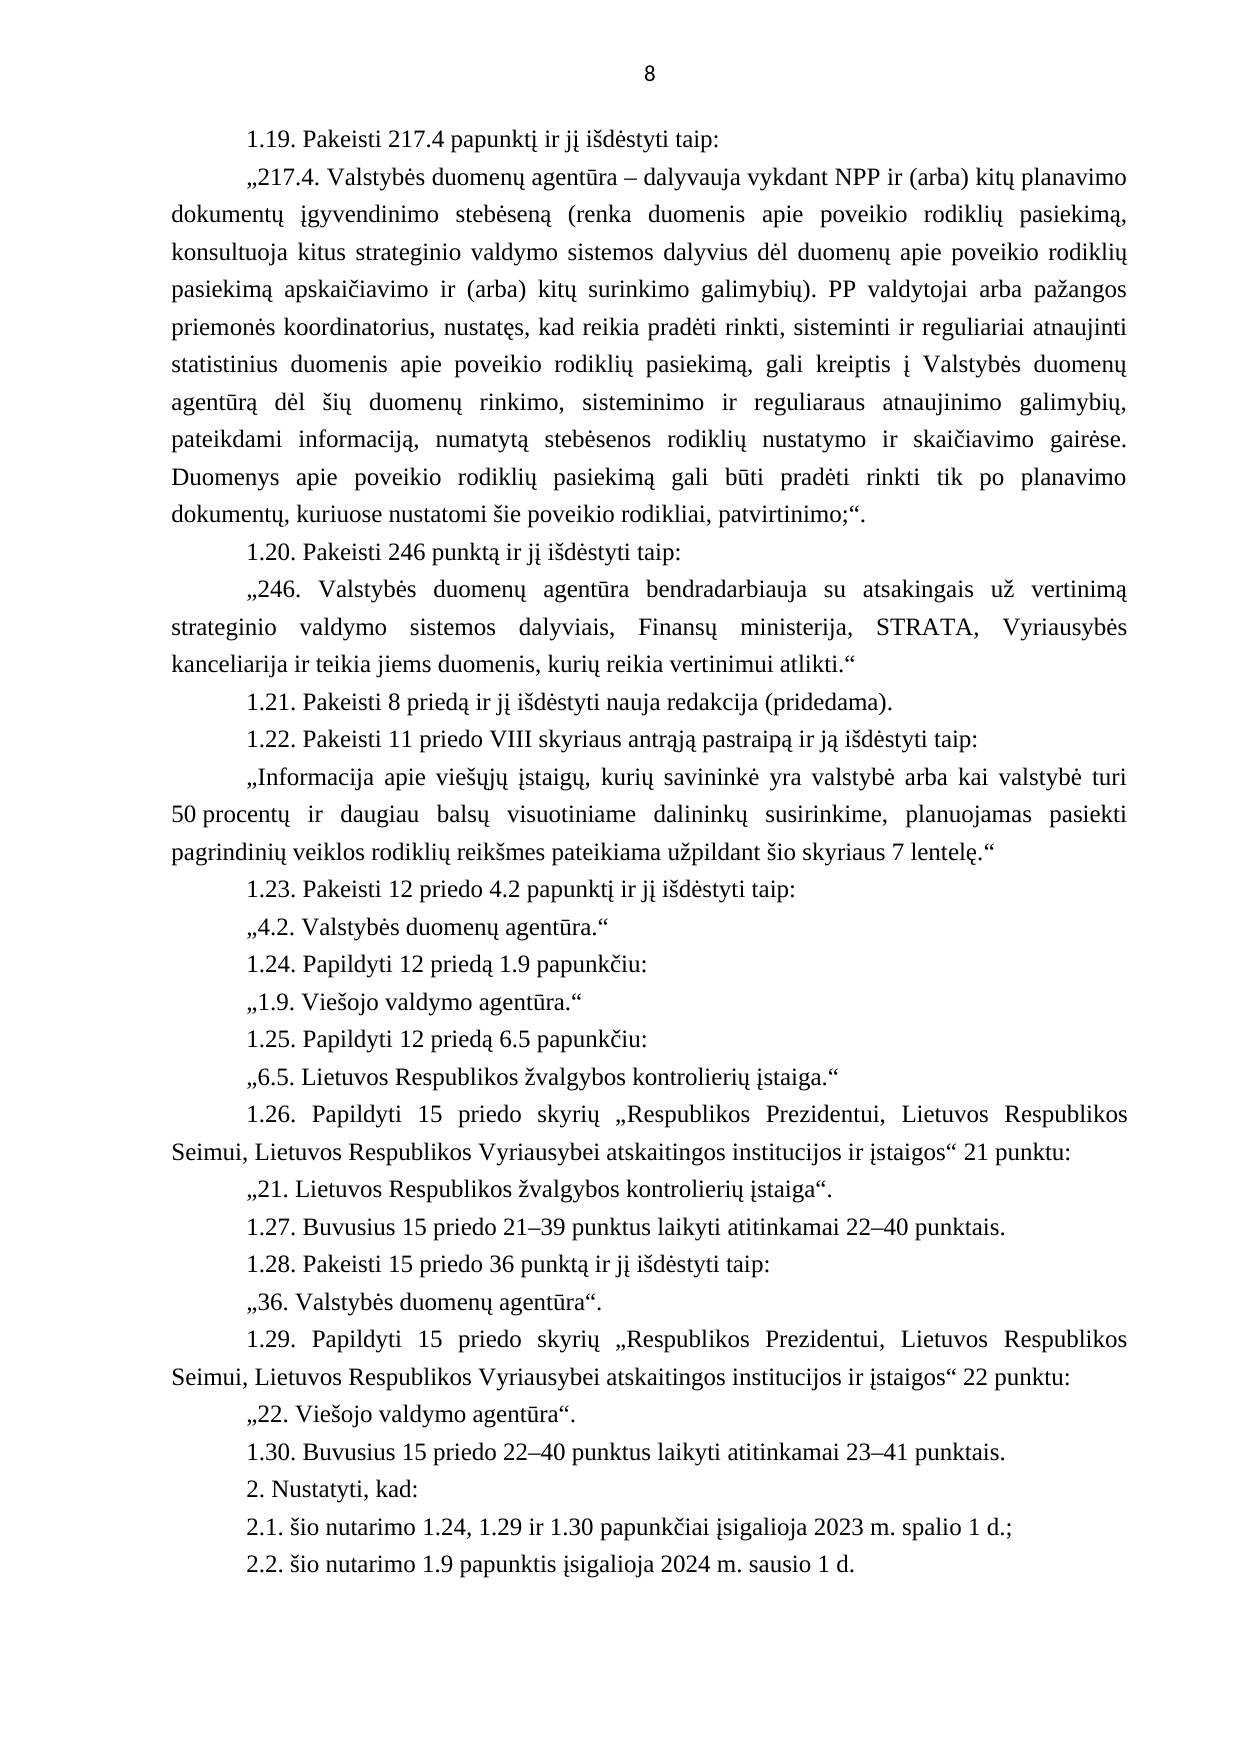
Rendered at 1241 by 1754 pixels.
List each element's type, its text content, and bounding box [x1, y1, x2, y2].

text 1.27. Buvusius 15 priedo 21–39 punktus laikyti atitinkamai 22–40 punktais. [171, 1203, 1128, 1241]
text 2. Nustatyti, kad: [171, 1466, 1128, 1503]
text 1.22. Pakeisti 11 priedo VIII skyriaus antrąją pastraipą ir ją išdėstyti taip: [171, 716, 1128, 753]
text 2.1. šio nutarimo 1.24, 1.29 ir 1.30 papunkčiai įsigalioja 2023 m. spalio 1 d.; [171, 1503, 1128, 1541]
text 1.20. Pakeisti 246 punktą ir jį išdėstyti taip: [171, 528, 1128, 566]
text 2.2. šio nutarimo 1.9 papunktis įsigalioja 2024 m. sausio 1 d. [171, 1541, 1128, 1578]
text 1.21. Pakeisti 8 priedą ir jį išdėstyti nauja redakcija (pridedama). [171, 678, 1128, 716]
text 1.24. Papildyti 12 priedą 1.9 papunkčiu: [171, 941, 1128, 978]
text „217.4. Valstybės duomenų agentūra – dalyvauja vykdant NPP ir (arba) kitų planavimo dokumentų įgyvendinimo stebėseną (renka duomenis apie poveikio rodiklių pasiekimą, konsultuoja kitus strateginio valdymo sistemos dalyvius dėl duomenų apie poveikio rodiklių pasiekimą apskaičiavimo ir (arba) kitų surinkimo galimybių). PP valdytojai arba pažangos priemonės koordinatorius, nustatęs, kad reikia pradėti rinkti, sisteminti ir reguliariai atnaujinti statistinius duomenis apie poveikio rodiklių pasiekimą, gali kreiptis į Valstybės duomenų agentūrą dėl šių duomenų rinkimo, sisteminimo ir reguliaraus atnaujinimo galimybių, pateikdami informaciją, numatytą stebėsenos rodiklių nustatymo ir skaičiavimo gairėse. Duomenys apie poveikio rodiklių pasiekimą gali būti pradėti rinkti tik po planavimo dokumentų, kuriuose nustatomi šie poveikio rodikliai, patvirtinimo;“. [171, 153, 1128, 528]
text 1.29. Papildyti 15 priedo skyrių „Respublikos Prezidentui, Lietuvos Respublikos Seimui, Lietuvos Respublikos Vyriausybei atskaitingos institucijos ir įstaigos“ 22 punktu: [171, 1316, 1128, 1391]
text „36. Valstybės duomenų agentūra“. [171, 1278, 1128, 1316]
text „246. Valstybės duomenų agentūra bendradarbiauja su atsakingais už vertinimą strateginio valdymo sistemos dalyviais, Finansų ministerija, STRATA, Vyriausybės kanceliarija ir teikia jiems duomenis, kurių reikia vertinimui atlikti.“ [171, 566, 1128, 678]
text „Informacija apie viešųjų įstaigų, kurių savininkė yra valstybė arba kai valstybė turi 50 procentų ir daugiau balsų visuotiniame dalininkų susirinkime, planuojamas pasiekti pagrindinių veiklos rodiklių reikšmes pateikiama užpildant šio skyriaus 7 lentelę.“ [171, 753, 1128, 866]
text „22. Viešojo valdymo agentūra“. [171, 1391, 1128, 1428]
text 1.30. Buvusius 15 priedo 22–40 punktus laikyti atitinkamai 23–41 punktais. [171, 1428, 1128, 1466]
text 1.26. Papildyti 15 priedo skyrių „Respublikos Prezidentui, Lietuvos Respublikos Seimui, Lietuvos Respublikos Vyriausybei atskaitingos institucijos ir įstaigos“ 21 punktu: [171, 1091, 1128, 1166]
text 1.23. Pakeisti 12 priedo 4.2 papunktį ir jį išdėstyti taip: [171, 866, 1128, 903]
text „6.5. Lietuvos Respublikos žvalgybos kontrolierių įstaiga.“ [171, 1053, 1128, 1091]
text „1.9. Viešojo valdymo agentūra.“ [171, 978, 1128, 1016]
text „21. Lietuvos Respublikos žvalgybos kontrolierių įstaiga“. [171, 1166, 1128, 1203]
text 1.25. Papildyti 12 priedą 6.5 papunkčiu: [171, 1016, 1128, 1053]
text 1.28. Pakeisti 15 priedo 36 punktą ir jį išdėstyti taip: [171, 1241, 1128, 1278]
text 1.19. Pakeisti 217.4 papunktį ir jį išdėstyti taip: [171, 116, 1128, 153]
text „4.2. Valstybės duomenų agentūra.“ [171, 903, 1128, 941]
